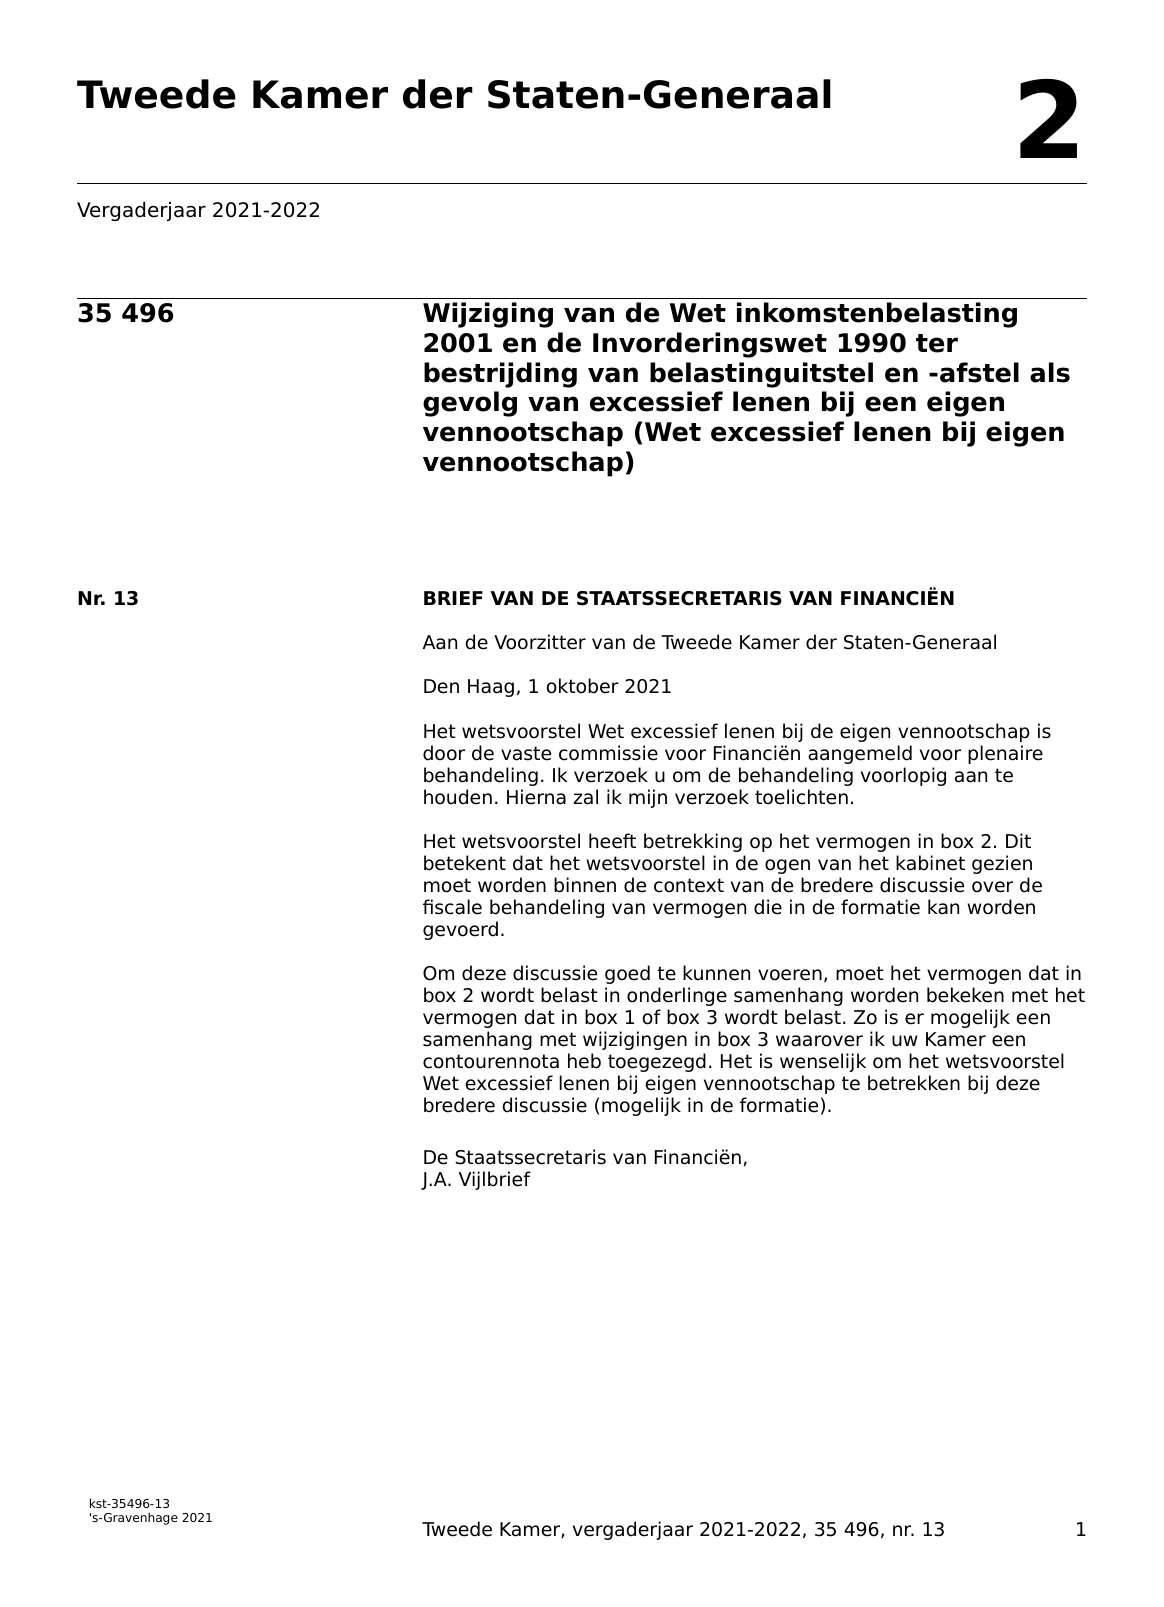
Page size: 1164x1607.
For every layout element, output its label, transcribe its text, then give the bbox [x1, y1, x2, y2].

table_header 2 [886, 59, 1087, 183]
text Aan de Voorzitter van de Tweede Kamer der Staten-Generaal [422, 632, 1087, 654]
text Den Haag, 1 oktober 2021 [422, 676, 1087, 698]
table_cell Vergaderjaar 2021-2022 [77, 184, 1087, 298]
text De Staatssecretaris van Financiën, J.A. Vijlbrief [422, 1147, 1087, 1191]
subtitle Nr. 13 BRIEF VAN DE STAATSSECRETARIS VAN FINANCIËN [77, 588, 1087, 610]
table_header Tweede Kamer der Staten-Generaal [77, 59, 886, 183]
subtitle 35 496 Wijziging van de Wet inkomstenbelasting 2001 en de Invorderingswet 1990 ter bestrijding van belastinguitstel en -afstel als gevolg van excessief lenen bij een eigen vennootschap (Wet excessief lenen bij eigen vennootschap) [77, 299, 1087, 477]
text Om deze discussie goed te kunnen voeren, moet het vermogen dat in box 2 wordt belast in onderlinge samenhang worden bekeken met het vermogen dat in box 1 of box 3 wordt belast. Zo is er mogelijk een samenhang met wijzigingen in box 3 waarover ik uw Kamer een contourennota heb toegezegd. Het is wenselijk om het wetsvoorstel Wet excessief lenen bij eigen vennootschap te betrekken bij deze bredere discussie (mogelijk in de formatie). [422, 963, 1087, 1117]
text kst-35496-13 [88, 1497, 323, 1511]
text Het wetsvoorstel Wet excessief lenen bij de eigen vennootschap is door de vaste commissie voor Financiën aangemeld voor plenaire behandeling. Ik verzoek u om de behandeling voorlopig aan te houden. Hierna zal ik mijn verzoek toelichten. [422, 721, 1087, 808]
text Het wetsvoorstel heeft betrekking op het vermogen in box 2. Dit betekent dat het wetsvoorstel in de ogen van het kabinet gezien moet worden binnen de context van de bredere discussie over de fiscale behandeling van vermogen die in de formatie kan worden gevoerd. [422, 831, 1087, 941]
text 's-Gravenhage 2021 [88, 1511, 323, 1525]
